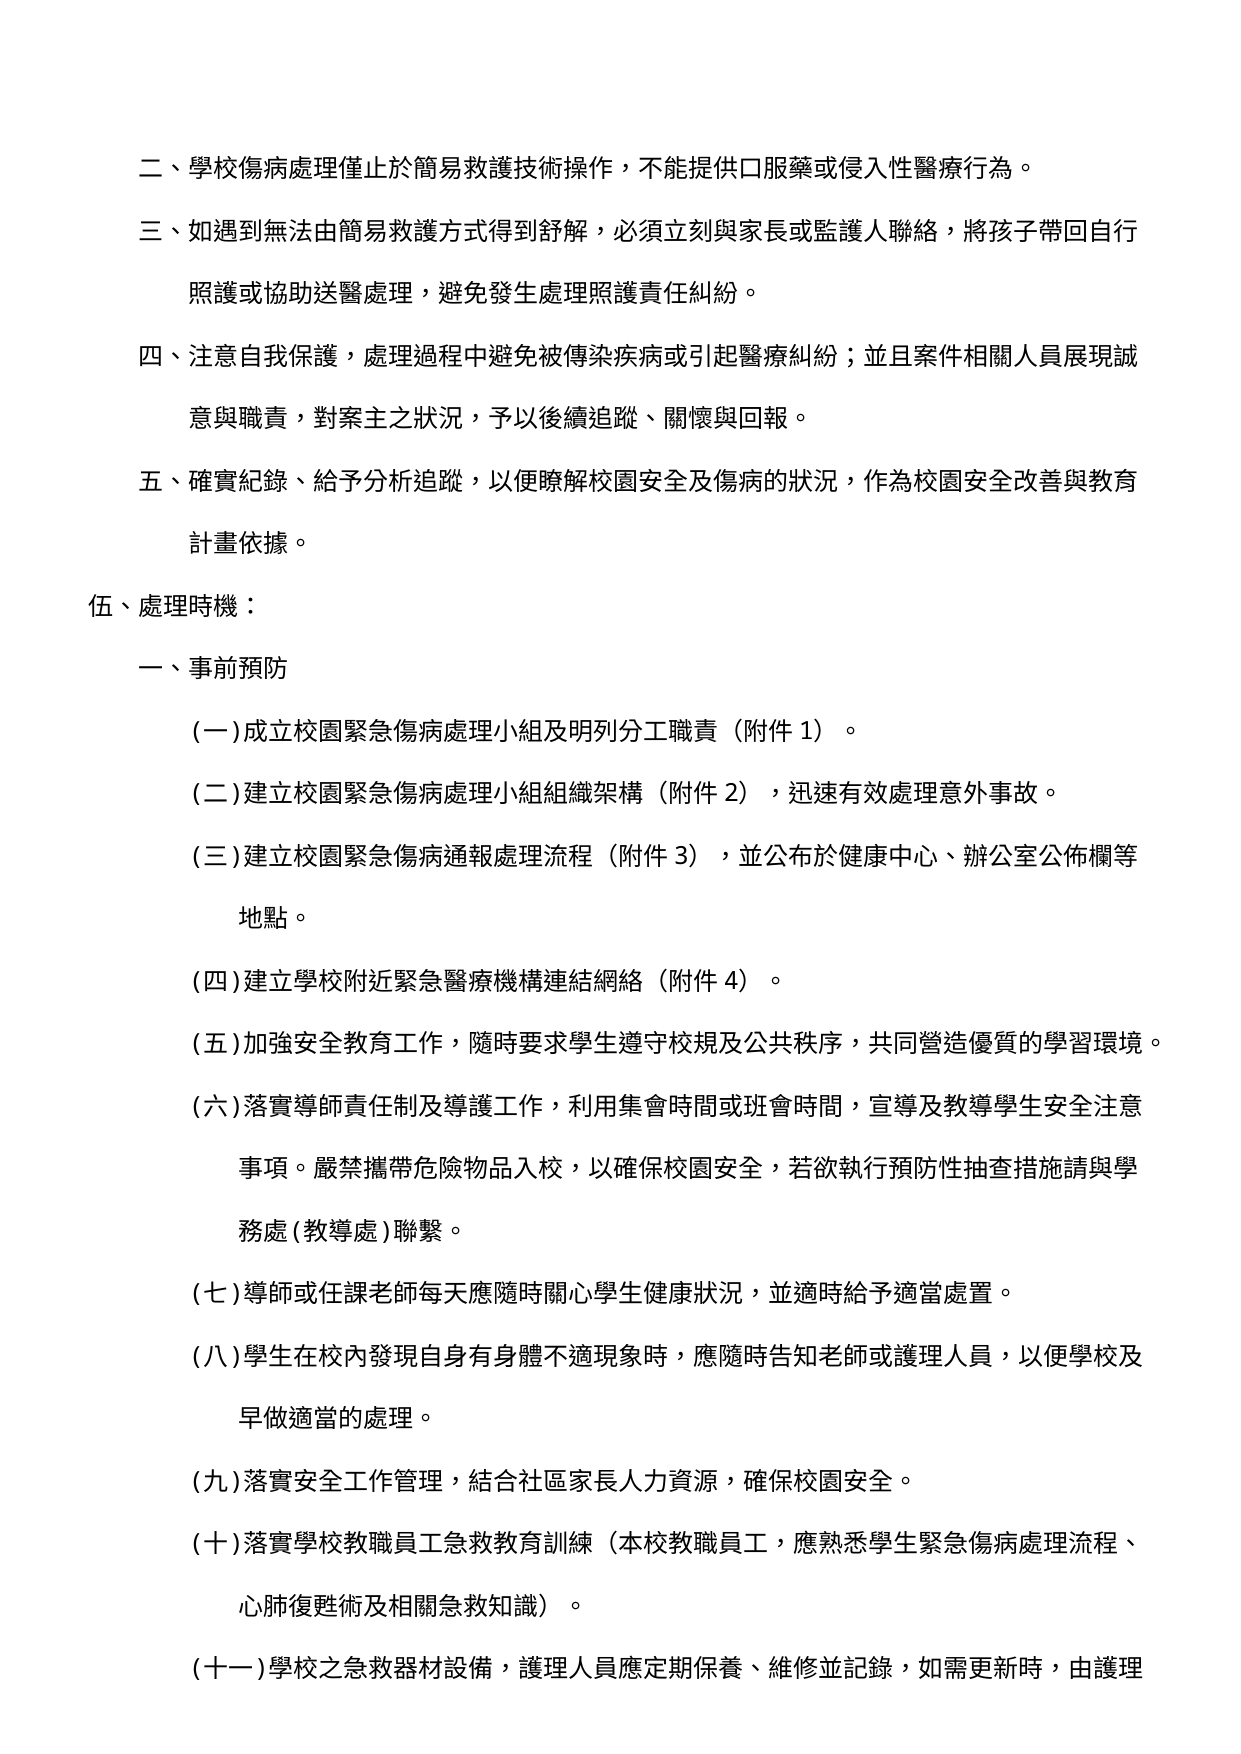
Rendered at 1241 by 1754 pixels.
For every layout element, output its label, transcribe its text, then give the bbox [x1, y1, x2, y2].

text 三、如遇到無法由簡易救護方式得到舒解，必須立刻與家長或監護人聯絡，將孩子帶回自行照護或協助送醫處理，避免發生處理照護責任糾紛。 [139, 188, 1163, 313]
text 二、學校傷病處理僅止於簡易救護技術操作，不能提供口服藥或侵入性醫療行為。 [139, 125, 1163, 188]
text 五、確實紀錄、給予分析追蹤，以便瞭解校園安全及傷病的狀況，作為校園安全改善與教育計畫依據。 [139, 438, 1163, 563]
text (十)落實學校教職員工急救教育訓練（本校教職員工，應熟悉學生緊急傷病處理流程、心肺復甦術及相關急救知識）。 [189, 1500, 1163, 1625]
text (十一)學校之急救器材設備，護理人員應定期保養、維修並記錄，如需更新時，由護理 [189, 1625, 1163, 1688]
text (三)建立校園緊急傷病通報處理流程（附件3），並公布於健康中心、辦公室公佈欄等地點。 [189, 813, 1163, 938]
text (五)加強安全教育工作，隨時要求學生遵守校規及公共秩序，共同營造優質的學習環境。 [189, 1000, 1163, 1063]
text (二)建立校園緊急傷病處理小組組織架構（附件2），迅速有效處理意外事故。 [189, 750, 1163, 813]
text (八)學生在校內發現自身有身體不適現象時，應隨時告知老師或護理人員，以便學校及早做適當的處理。 [189, 1313, 1163, 1438]
text (四)建立學校附近緊急醫療機構連結網絡（附件4）。 [189, 938, 1163, 1000]
text (九)落實安全工作管理，結合社區家長人力資源，確保校園安全。 [189, 1438, 1163, 1500]
text (七)導師或任課老師每天應隨時關心學生健康狀況，並適時給予適當處置。 [189, 1250, 1163, 1313]
text 一、事前預防 [139, 625, 1163, 688]
text 四、注意自我保護，處理過程中避免被傳染疾病或引起醫療糾紛；並且案件相關人員展現誠意與職責，對案主之狀況，予以後續追蹤、關懷與回報。 [139, 313, 1163, 438]
text (六)落實導師責任制及導護工作，利用集會時間或班會時間，宣導及教導學生安全注意事項。嚴禁攜帶危險物品入校，以確保校園安全，若欲執行預防性抽查措施請與學務處(教導處)聯繫。 [189, 1063, 1163, 1250]
text 伍、處理時機： [89, 563, 1163, 625]
text (一)成立校園緊急傷病處理小組及明列分工職責（附件1）。 [189, 688, 1163, 750]
